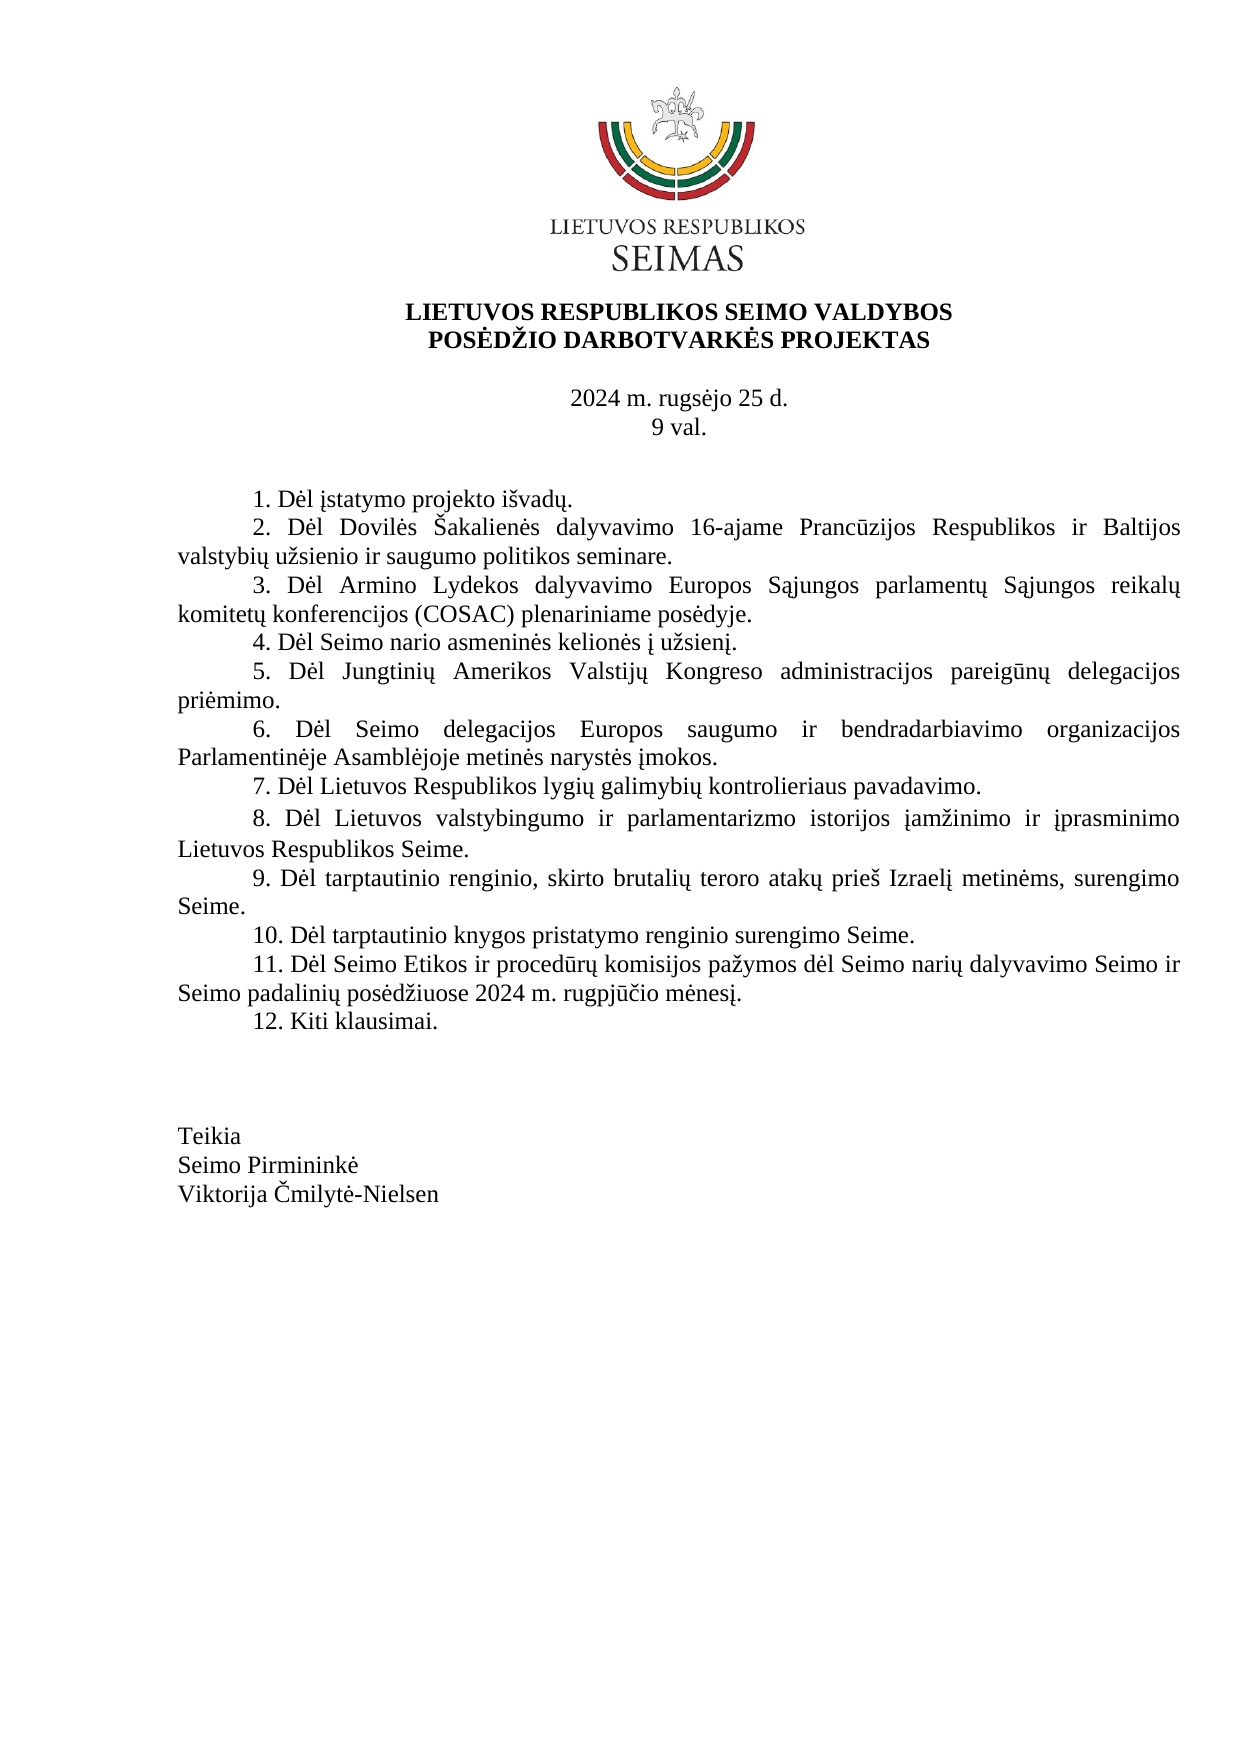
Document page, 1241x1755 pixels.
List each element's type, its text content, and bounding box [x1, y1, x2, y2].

text 9. Dėl tarptautinio renginio, skirto brutalių teroro atakų prieš Izraelį metinėms, surengimo Seime. [177, 863, 1181, 920]
text 12. Kiti klausimai. [177, 1006, 1181, 1035]
text 11. Dėl Seimo Etikos ir procedūrų komisijos pažymos dėl Seimo narių dalyvavimo Seimo ir Seimo padalinių posėdžiuose 2024 m. rugpjūčio mėnesį. [177, 949, 1181, 1006]
text 6. Dėl Seimo delegacijos Europos saugumo ir bendradarbiavimo organizacijos Parlamentinėje Asamblėjoje metinės narystės įmokos. [177, 714, 1181, 771]
text 2. Dėl Dovilės Šakalienės dalyvavimo 16-ajame Prancūzijos Respublikos ir Baltijos valstybių užsienio ir saugumo politikos seminare. [177, 512, 1181, 570]
text 9 val. [177, 412, 1181, 441]
text LIETUVOS RESPUBLIKOS SEIMO VALDYBOS [177, 297, 1181, 326]
text 10. Dėl tarptautinio knygos pristatymo renginio surengimo Seime. [177, 920, 1181, 949]
text 2024 m. rugsėjo 25 d. [177, 383, 1181, 412]
text 1. Dėl įstatymo projekto išvadų. [177, 484, 1181, 512]
text 5. Dėl Jungtinių Amerikos Valstijų Kongreso administracijos pareigūnų delegacijos priėmimo. [177, 656, 1181, 714]
text 7. Dėl Lietuvos Respublikos lygių galimybių kontrolieriaus pavadavimo. [177, 771, 1181, 800]
text Viktorija Čmilytė-Nielsen [177, 1179, 1181, 1208]
text 4. Dėl Seimo nario asmeninės kelionės į užsienį. [177, 627, 1181, 656]
text Teikia [177, 1121, 1181, 1150]
text 8. Dėl Lietuvos valstybingumo ir parlamentarizmo istorijos įamžinimo ir įprasminimo Lietuvos Respublikos Seime. [177, 800, 1181, 863]
text Seimo Pirmininkė [177, 1150, 1181, 1179]
text 3. Dėl Armino Lydekos dalyvavimo Europos Sąjungos parlamentų Sąjungos reikalų komitetų konferencijos (COSAC) plenariniame posėdyje. [177, 570, 1181, 627]
text POSĖDŽIO DARBOTVARKĖS PROJEKTAS [177, 326, 1181, 354]
